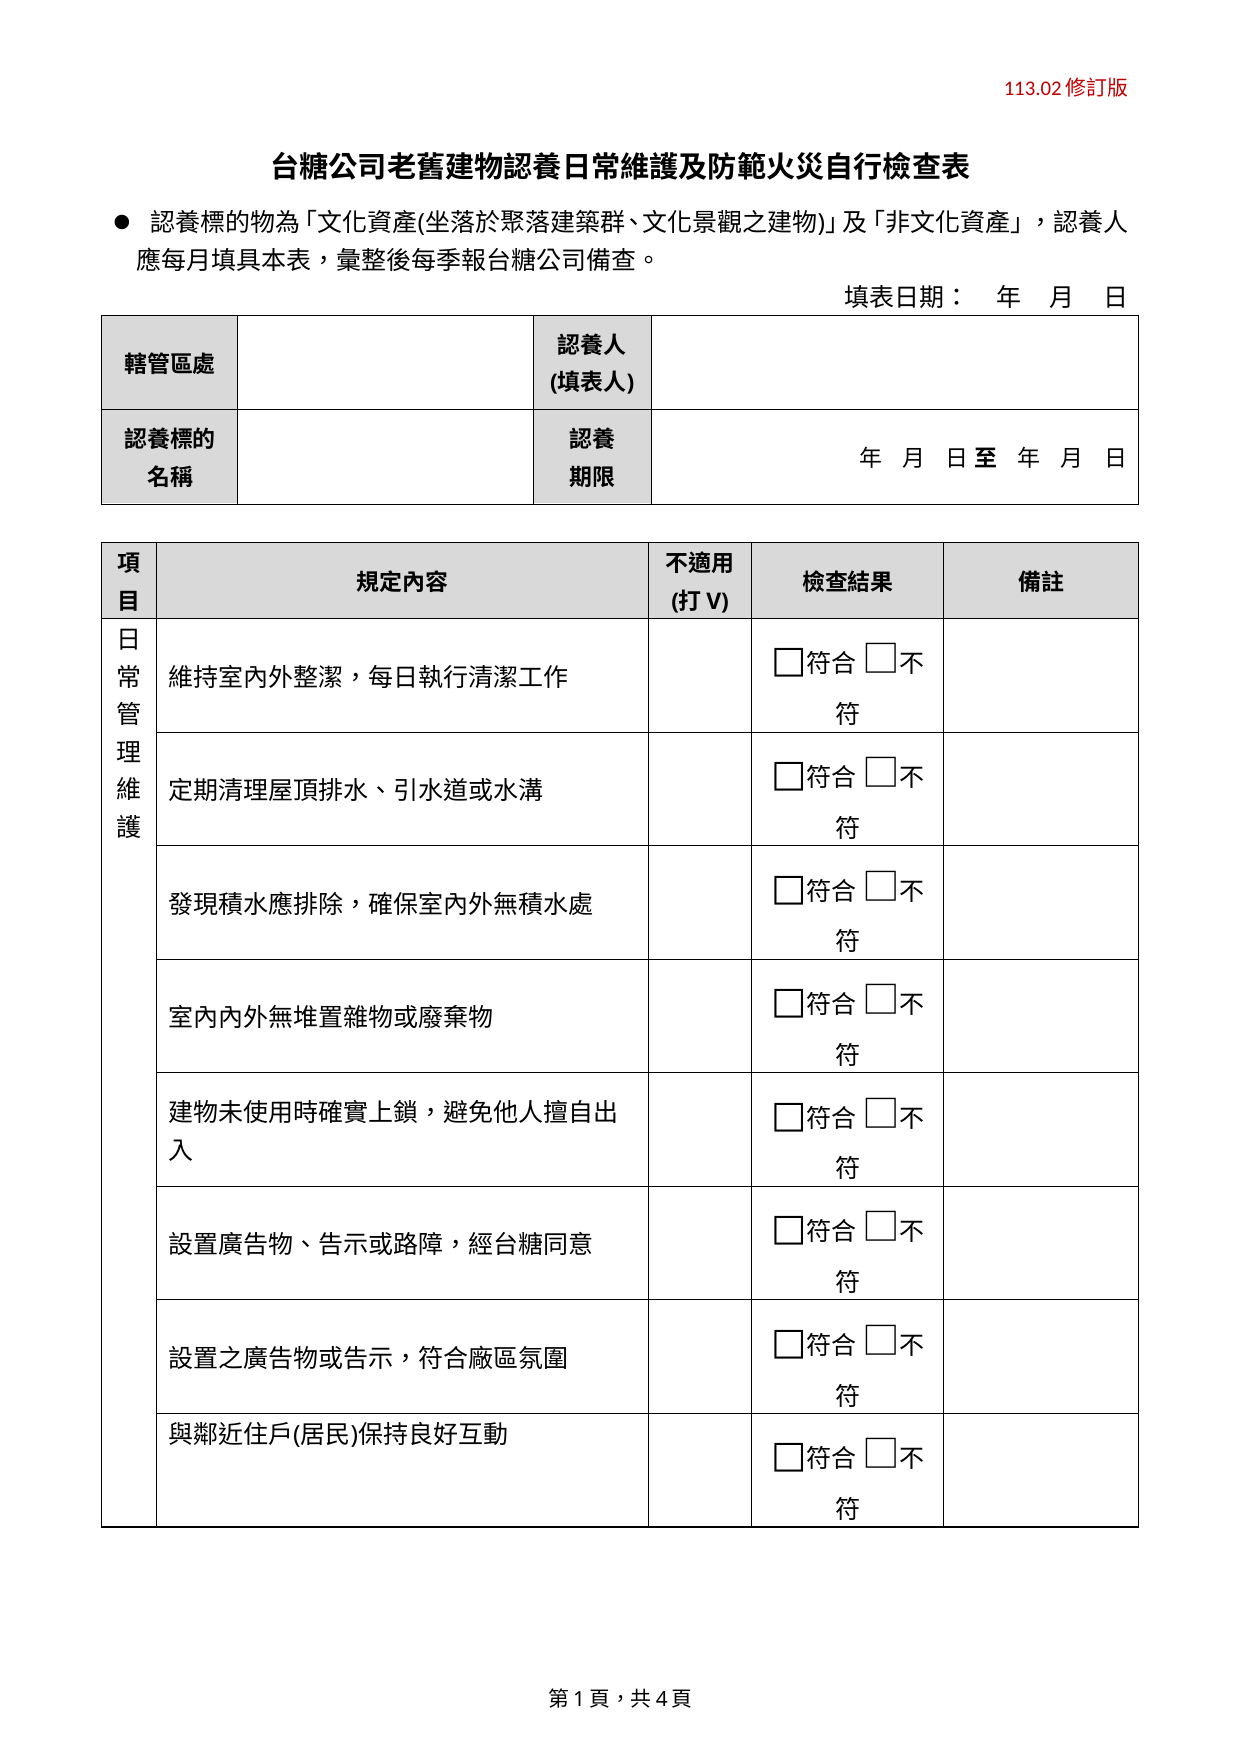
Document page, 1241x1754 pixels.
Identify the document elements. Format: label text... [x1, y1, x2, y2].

table_cell [944, 846, 1138, 959]
table_cell [649, 733, 751, 845]
table_header [652, 316, 1138, 409]
table_cell [649, 1187, 751, 1299]
table_cell 認養 期限 [534, 410, 651, 503]
table_cell □符合 □不符 [752, 619, 943, 732]
table_cell [944, 1300, 1138, 1413]
table_cell [944, 1073, 1138, 1186]
text 台糖公司老舊建物認養日常維護及防範火災自行檢查表 [112, 127, 1128, 202]
table_cell [649, 619, 751, 732]
table_cell 設置廣告物、告示或路障，經台糖同意 [157, 1187, 648, 1299]
table_header 備註 [944, 543, 1138, 618]
table_cell [944, 1187, 1138, 1299]
table_header 檢查結果 [752, 543, 943, 618]
table_cell [238, 410, 533, 503]
table_header 不適用 (打V) [649, 543, 751, 618]
list 認養標的物為「文化資產(坐落於聚落建築群、文化景觀之建物)」及「非文化資產」，認養人應每月填具本表，彙整後每季報台糖公司備查。 [112, 202, 1128, 277]
table_cell 日常管理維護 [102, 619, 156, 1526]
text 填表日期： 年 月 日 [112, 277, 1128, 314]
table_header [238, 316, 533, 409]
table_cell 設置之廣告物或告示，符合廠區氛圍 [157, 1300, 648, 1413]
table_cell [944, 1414, 1138, 1526]
table_cell [649, 960, 751, 1072]
table_cell [944, 733, 1138, 845]
table_header 規定內容 [157, 543, 648, 618]
table_cell □符合 □不符 [752, 960, 943, 1072]
table_cell □符合 □不符 [752, 733, 943, 845]
table_cell □符合 □不符 [752, 1414, 943, 1526]
table_cell 建物未使用時確實上鎖，避免他人擅自出入 [157, 1073, 648, 1186]
table_header 項目 [102, 543, 156, 618]
table_cell □符合 □不符 [752, 1073, 943, 1186]
table_header 認養人 (填表人) [534, 316, 651, 409]
table_cell □符合 □不符 [752, 1187, 943, 1299]
table_cell 與鄰近住戶(居民)保持良好互動 [157, 1414, 648, 1526]
table_cell 發現積水應排除，確保室內外無積水處 [157, 846, 648, 959]
table_cell [944, 619, 1138, 732]
table_header 轄管區處 [102, 316, 237, 409]
table_cell 認養標的名稱 [102, 410, 237, 503]
table_cell [649, 1300, 751, 1413]
table_cell [944, 960, 1138, 1072]
table_cell 室內內外無堆置雜物或廢棄物 [157, 960, 648, 1072]
table_cell [649, 1073, 751, 1186]
table_cell 定期清理屋頂排水、引水道或水溝 [157, 733, 648, 845]
table_cell 維持室內外整潔，每日執行清潔工作 [157, 619, 648, 732]
table_cell 年 月 日 至 年 月 日 [652, 410, 1138, 503]
table_cell □符合 □不符 [752, 846, 943, 959]
table_cell [649, 1414, 751, 1526]
table_cell □符合 □不符 [752, 1300, 943, 1413]
table_cell [649, 846, 751, 959]
